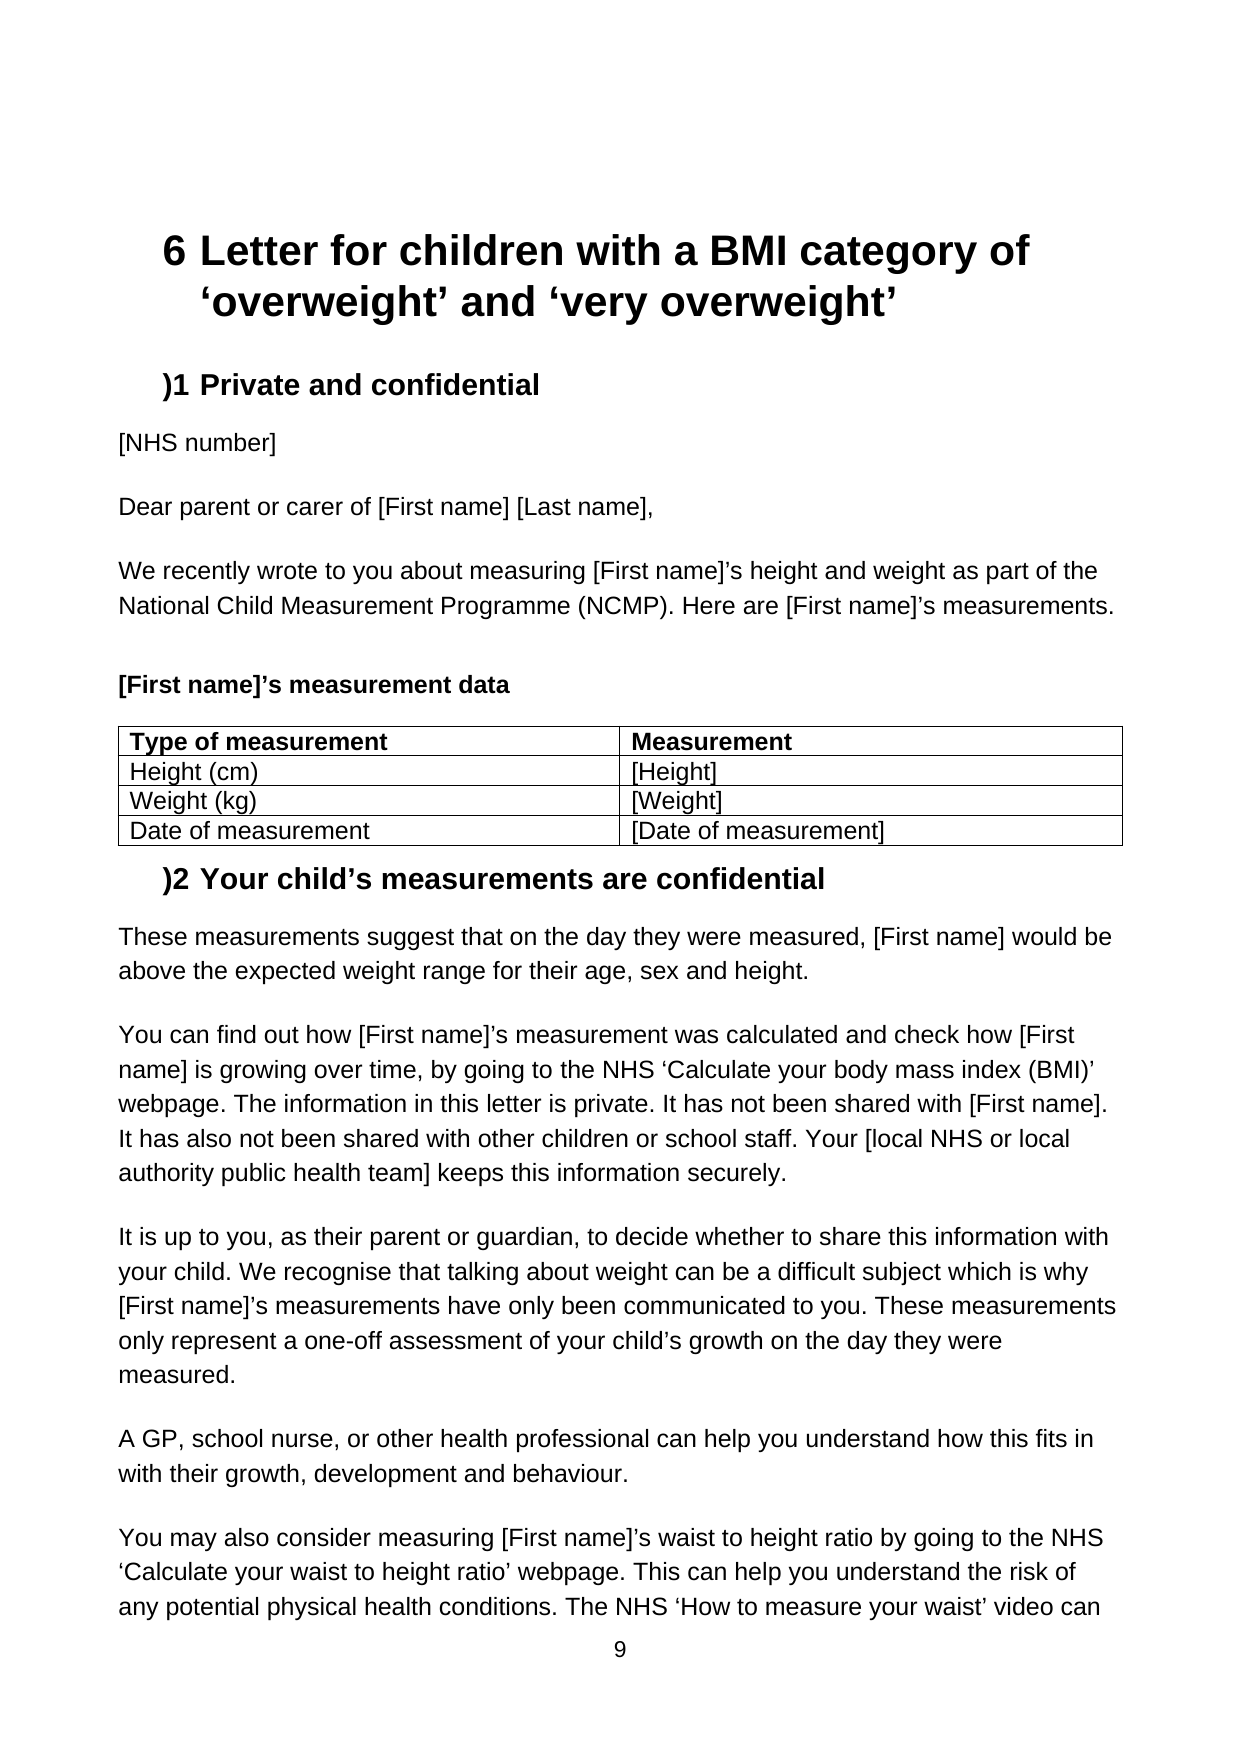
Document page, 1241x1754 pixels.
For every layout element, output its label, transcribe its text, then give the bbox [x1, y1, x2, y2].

text You may also consider measuring [First name]’s waist to height ratio by going to the NHS ‘Calculate your waist to height ratio’ webpage. This can help you understand the risk of any potential physical health conditions. The NHS ‘How to measure your waist’ video can [118, 1523, 1122, 1621]
subtitle Your child’s measurements are confidential [162, 858, 1122, 897]
text A GP, school nurse, or other health professional can help you understand how this fits in with their growth, development and behaviour. [118, 1424, 1122, 1488]
text You can find out how [First name]’s measurement was calculated and check how [First name] is growing over time, by going to the NHS ‘Calculate your body mass index (BMI)’ webpage. The information in this letter is private. It has not been shared with [First name]. It has also not been shared with other children or school staff. Your [local NHS or local authority public health team] keeps this information securely. [118, 1020, 1122, 1187]
text [NHS number] [118, 428, 1122, 457]
table_cell Height (cm) [119, 756, 619, 785]
table_cell [Weight] [620, 786, 1122, 815]
subtitle Letter for children with a BMI category of ‘overweight’ and ‘very overweight’ [162, 225, 1122, 327]
subtitle Private and confidential [162, 364, 1122, 403]
text Dear parent or carer of [First name] [Last name], [118, 492, 1122, 521]
text We recently wrote to you about measuring [First name]’s height and weight as part of the National Child Measurement Programme (NCMP). Here are [First name]’s measurements. [118, 556, 1122, 619]
table_header Type of measurement [119, 727, 619, 755]
text These measurements suggest that on the day they were measured, [First name] would be above the expected weight range for their age, sex and height. [118, 922, 1122, 985]
subtitle [First name]’s measurement data [118, 667, 1122, 701]
table_cell Weight (kg) [119, 786, 619, 815]
table_cell Date of measurement [119, 816, 619, 845]
table_header Measurement [620, 727, 1122, 755]
table_cell [Height] [620, 756, 1122, 785]
text It is up to you, as their parent or guardian, to decide whether to share this information with your child. We recognise that talking about weight can be a difficult subject which is why [First name]’s measurements have only been communicated to you. These measurements only represent a one-off assessment of your child’s growth on the day they were measured. [118, 1222, 1122, 1389]
table_cell [Date of measurement] [620, 816, 1122, 845]
